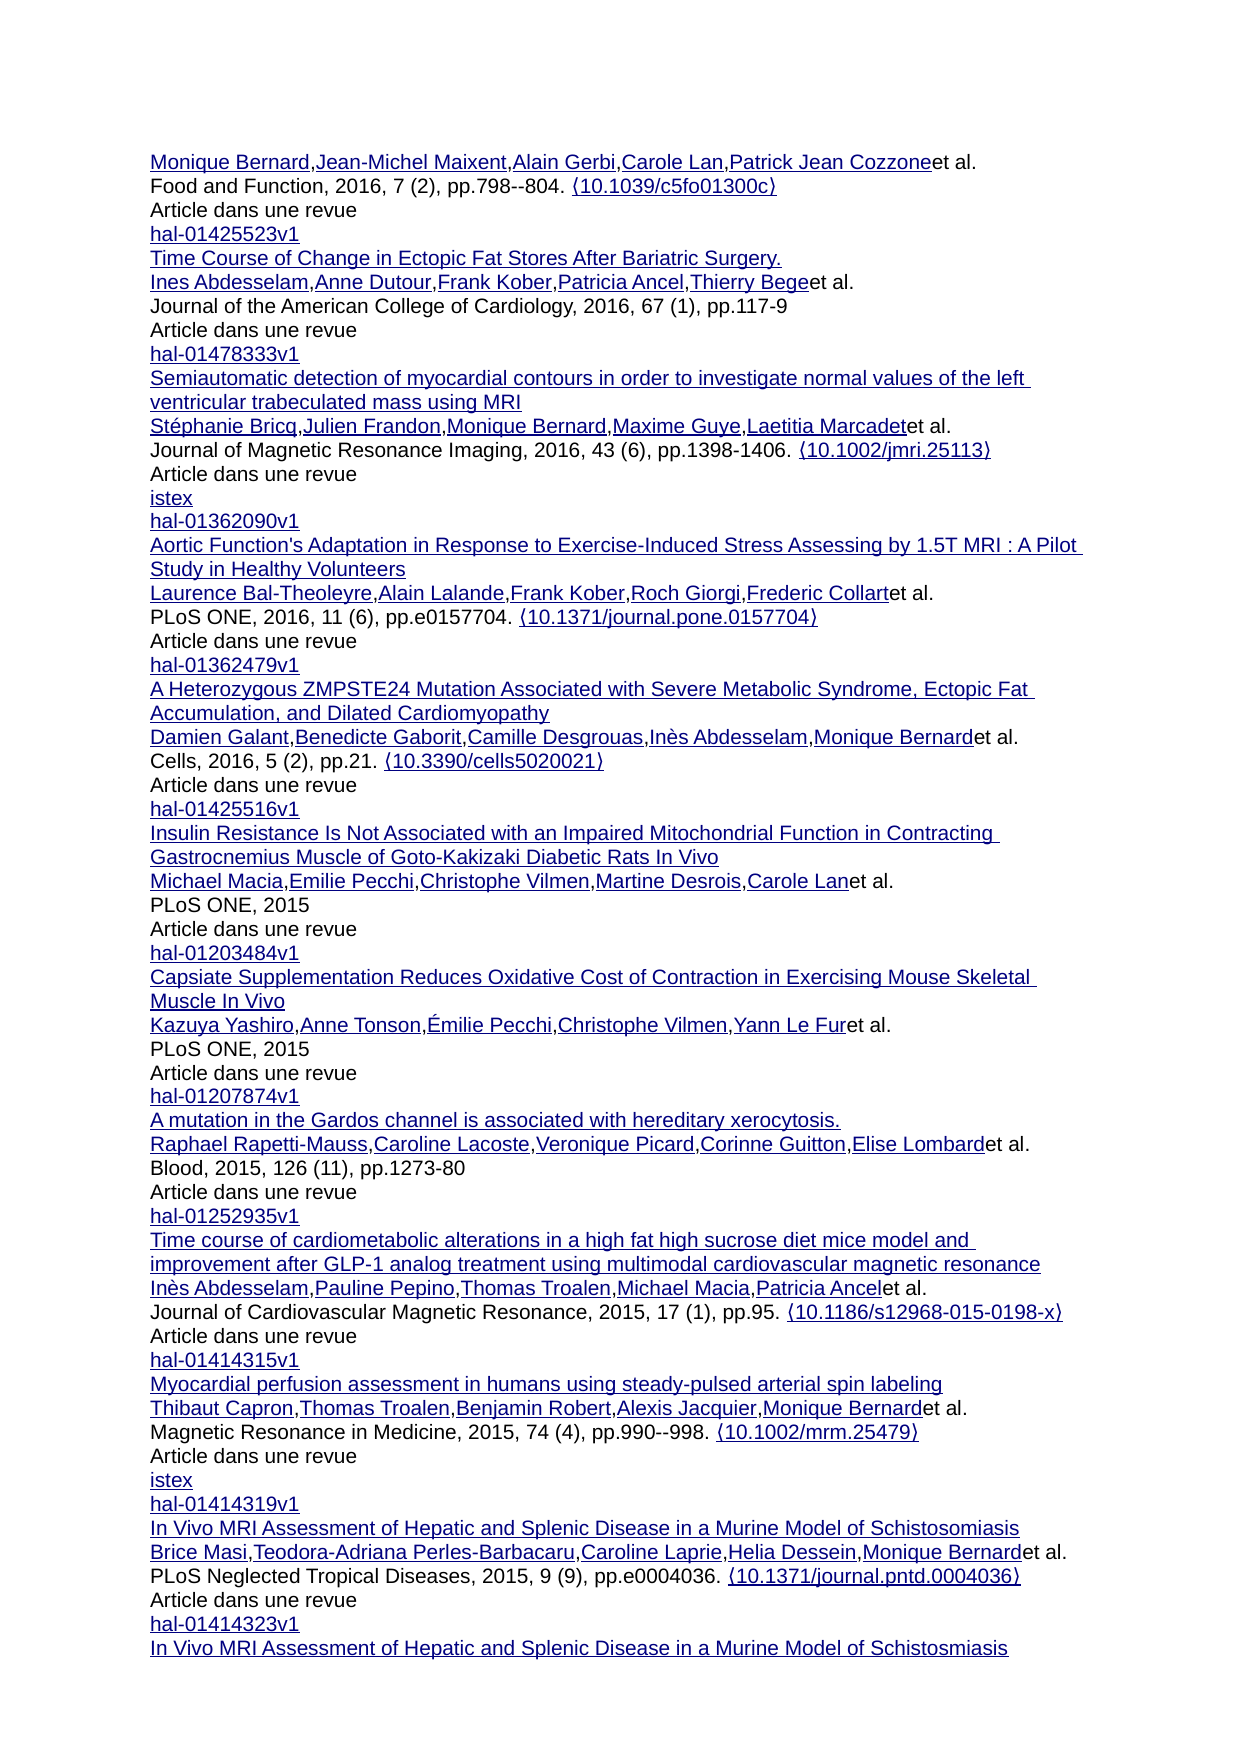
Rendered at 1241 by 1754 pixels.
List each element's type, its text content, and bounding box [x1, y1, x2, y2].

table_cell In Vivo MRI Assessment of Hepatic and Splenic Disease in a Murine Model of Schistosmiasis [150, 1635, 1090, 1659]
table_cell Monique Bernard,Jean-Michel Maixent,Alain Gerbi,Carole Lan,Patrick Jean Cozzoneet al. Food and Function, 2016, 7 (2), pp.798--804. ⟨10.1039/c5fo01300c⟩ Article dans une revue hal-01425523v1 [150, 150, 1090, 246]
table_cell Capsiate Supplementation Reduces Oxidative Cost of Contraction in Exercising Mouse Skeletal Muscle In Vivo Kazuya Yashiro,Anne Tonson,Émilie Pecchi,Christophe Vilmen,Yann Le Furet al. PLoS ONE, 2015 Article dans une revue hal-01207874v1 [150, 965, 1090, 1108]
table_cell A Heterozygous ZMPSTE24 Mutation Associated with Severe Metabolic Syndrome, Ectopic Fat Accumulation, and Dilated Cardiomyopathy Damien Galant,Benedicte Gaborit,Camille Desgrouas,Inès Abdesselam,Monique Bernardet al. Cells, 2016, 5 (2), pp.21. ⟨10.3390/cells5020021⟩ Article dans une revue hal-01425516v1 [150, 677, 1090, 821]
table_cell Insulin Resistance Is Not Associated with an Impaired Mitochondrial Function in Contracting Gastrocnemius Muscle of Goto-Kakizaki Diabetic Rats In Vivo Michael Macia,Emilie Pecchi,Christophe Vilmen,Martine Desrois,Carole Lanet al. PLoS ONE, 2015 Article dans une revue hal-01203484v1 [150, 821, 1090, 964]
table_cell Time Course of Change in Ectopic Fat Stores After Bariatric Surgery. Ines Abdesselam,Anne Dutour,Frank Kober,Patricia Ancel,Thierry Begeet al. Journal of the American College of Cardiology, 2016, 67 (1), pp.117-9 Article dans une revue hal-01478333v1 [150, 246, 1090, 366]
table_cell Semiautomatic detection of myocardial contours in order to investigate normal values of the left ventricular trabeculated mass using MRI Stéphanie Bricq,Julien Frandon,Monique Bernard,Maxime Guye,Laetitia Marcadetet al. Journal of Magnetic Resonance Imaging, 2016, 43 (6), pp.1398-1406. ⟨10.1002/jmri.25113⟩ Article dans une revue istex hal-01362090v1 [150, 366, 1090, 533]
table_cell Time course of cardiometabolic alterations in a high fat high sucrose diet mice model and improvement after GLP-1 analog treatment using multimodal cardiovascular magnetic resonance Inès Abdesselam,Pauline Pepino,Thomas Troalen,Michael Macia,Patricia Ancelet al. Journal of Cardiovascular Magnetic Resonance, 2015, 17 (1), pp.95. ⟨10.1186/s12968-015-0198-x⟩ Article dans une revue hal-01414315v1 [150, 1228, 1090, 1372]
table_cell In Vivo MRI Assessment of Hepatic and Splenic Disease in a Murine Model of Schistosomiasis Brice Masi,Teodora-Adriana Perles-Barbacaru,Caroline Laprie,Helia Dessein,Monique Bernardet al. PLoS Neglected Tropical Diseases, 2015, 9 (9), pp.e0004036. ⟨10.1371/journal.pntd.0004036⟩ Article dans une revue hal-01414323v1 [150, 1516, 1090, 1635]
table_cell Myocardial perfusion assessment in humans using steady-pulsed arterial spin labeling Thibaut Capron,Thomas Troalen,Benjamin Robert,Alexis Jacquier,Monique Bernardet al. Magnetic Resonance in Medicine, 2015, 74 (4), pp.990--998. ⟨10.1002/mrm.25479⟩ Article dans une revue istex hal-01414319v1 [150, 1372, 1090, 1516]
table_cell A mutation in the Gardos channel is associated with hereditary xerocytosis. Raphael Rapetti-Mauss,Caroline Lacoste,Veronique Picard,Corinne Guitton,Elise Lombardet al. Blood, 2015, 126 (11), pp.1273-80 Article dans une revue hal-01252935v1 [150, 1108, 1090, 1228]
table_cell Aortic Function's Adaptation in Response to Exercise-Induced Stress Assessing by 1.5T MRI : A Pilot Study in Healthy Volunteers Laurence Bal-Theoleyre,Alain Lalande,Frank Kober,Roch Giorgi,Frederic Collartet al. PLoS ONE, 2016, 11 (6), pp.e0157704. ⟨10.1371/journal.pone.0157704⟩ Article dans une revue hal-01362479v1 [150, 533, 1090, 677]
